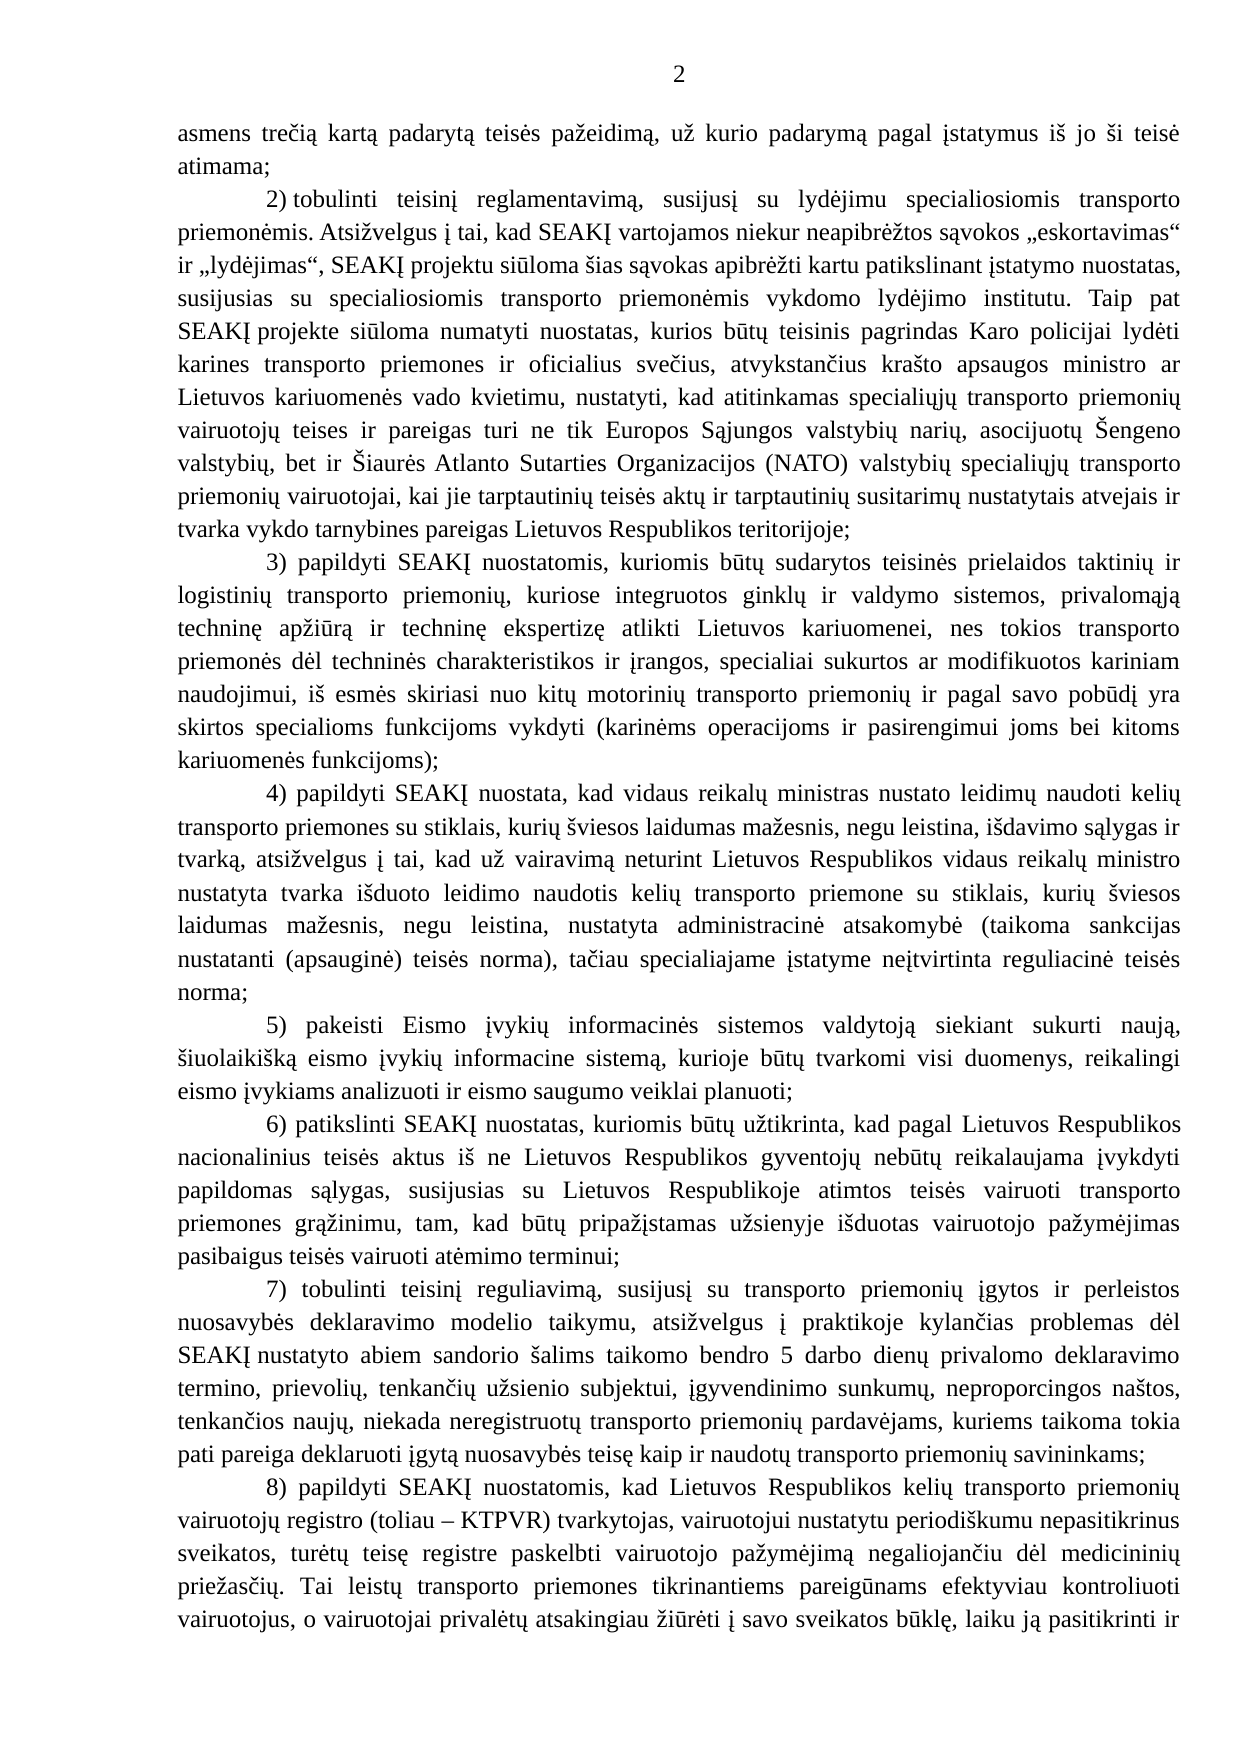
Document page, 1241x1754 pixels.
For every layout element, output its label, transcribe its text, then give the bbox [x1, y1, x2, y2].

text 4) papildyti SEAKĮ nuostata, kad vidaus reikalų ministras nustato leidimų naudoti kelių transporto priemones su stiklais, kurių šviesos laidumas mažesnis, negu leistina, išdavimo sąlygas ir tvarką, atsižvelgus į tai, kad už vairavimą neturint Lietuvos Respublikos vidaus reikalų ministro nustatyta tvarka išduoto leidimo naudotis kelių transporto priemone su stiklais, kurių šviesos laidumas mažesnis, negu leistina, nustatyta administracinė atsakomybė (taikoma sankcijas nustatanti (apsauginė) teisės norma), tačiau specialiajame įstatyme neįtvirtinta reguliacinė teisės norma; [177, 778, 1181, 1005]
text 8) papildyti SEAKĮ nuostatomis, kad Lietuvos Respublikos kelių transporto priemonių vairuotojų registro (toliau – KTPVR) tvarkytojas, vairuotojui nustatytu periodiškumu nepasitikrinus sveikatos, turėtų teisę registre paskelbti vairuotojo pažymėjimą negaliojančiu dėl medicininių priežasčių. Tai leistų transporto priemones tikrinantiems pareigūnams efektyviau kontroliuoti vairuotojus, o vairuotojai privalėtų atsakingiau žiūrėti į savo sveikatos būklę, laiku ją pasitikrinti ir [177, 1472, 1181, 1633]
text 3) papildyti SEAKĮ nuostatomis, kuriomis būtų sudarytos teisinės prielaidos taktinių ir logistinių transporto priemonių, kuriose integruotos ginklų ir valdymo sistemos, privalomąją techninę apžiūrą ir techninę ekspertizę atlikti Lietuvos kariuomenei, nes tokios transporto priemonės dėl techninės charakteristikos ir įrangos, specialiai sukurtos ar modifikuotos kariniam naudojimui, iš esmės skiriasi nuo kitų motorinių transporto priemonių ir pagal savo pobūdį yra skirtos specialioms funkcijoms vykdyti (karinėms operacijoms ir pasirengimui joms bei kitoms kariuomenės funkcijoms); [177, 547, 1181, 774]
text asmens trečią kartą padarytą teisės pažeidimą, už kurio padarymą pagal įstatymus iš jo ši teisė atimama; [177, 118, 1181, 180]
text 7) tobulinti teisinį reguliavimą, susijusį su transporto priemonių įgytos ir perleistos nuosavybės deklaravimo modelio taikymu, atsižvelgus į praktikoje kylančias problemas dėl SEAKĮ nustatyto abiem sandorio šalims taikomo bendro 5 darbo dienų privalomo deklaravimo termino, prievolių, tenkančių užsienio subjektui, įgyvendinimo sunkumų, neproporcingos naštos, tenkančios naujų, niekada neregistruotų transporto priemonių pardavėjams, kuriems taikoma tokia pati pareiga deklaruoti įgytą nuosavybės teisę kaip ir naudotų transporto priemonių savininkams; [177, 1274, 1181, 1468]
text 5) pakeisti Eismo įvykių informacinės sistemos valdytoją siekiant sukurti naują, šiuolaikišką eismo įvykių informacine sistemą, kurioje būtų tvarkomi visi duomenys, reikalingi eismo įvykiams analizuoti ir eismo saugumo veiklai planuoti; [177, 1010, 1181, 1104]
text 2) tobulinti teisinį reglamentavimą, susijusį su lydėjimu specialiosiomis transporto priemonėmis. Atsižvelgus į tai, kad SEAKĮ vartojamos niekur neapibrėžtos sąvokos „eskortavimas“ ir „lydėjimas“, SEAKĮ projektu siūloma šias sąvokas apibrėžti kartu patikslinant įstatymo nuostatas, susijusias su specialiosiomis transporto priemonėmis vykdomo lydėjimo institutu. Taip pat SEAKĮ projekte siūloma numatyti nuostatas, kurios būtų teisinis pagrindas Karo policijai lydėti karines transporto priemones ir oficialius svečius, atvykstančius krašto apsaugos ministro ar Lietuvos kariuomenės vado kvietimu, nustatyti, kad atitinkamas specialiųjų transporto priemonių vairuotojų teises ir pareigas turi ne tik Europos Sąjungos valstybių narių, asocijuotų Šengeno valstybių, bet ir Šiaurės Atlanto Sutarties Organizacijos (NATO) valstybių specialiųjų transporto priemonių vairuotojai, kai jie tarptautinių teisės aktų ir tarptautinių susitarimų nustatytais atvejais ir tvarka vykdo tarnybines pareigas Lietuvos Respublikos teritorijoje; [177, 184, 1181, 543]
text 6) patikslinti SEAKĮ nuostatas, kuriomis būtų užtikrinta, kad pagal Lietuvos Respublikos nacionalinius teisės aktus iš ne Lietuvos Respublikos gyventojų nebūtų reikalaujama įvykdyti papildomas sąlygas, susijusias su Lietuvos Respublikoje atimtos teisės vairuoti transporto priemones grąžinimu, tam, kad būtų pripažįstamas užsienyje išduotas vairuotojo pažymėjimas pasibaigus teisės vairuoti atėmimo terminui; [177, 1109, 1181, 1269]
